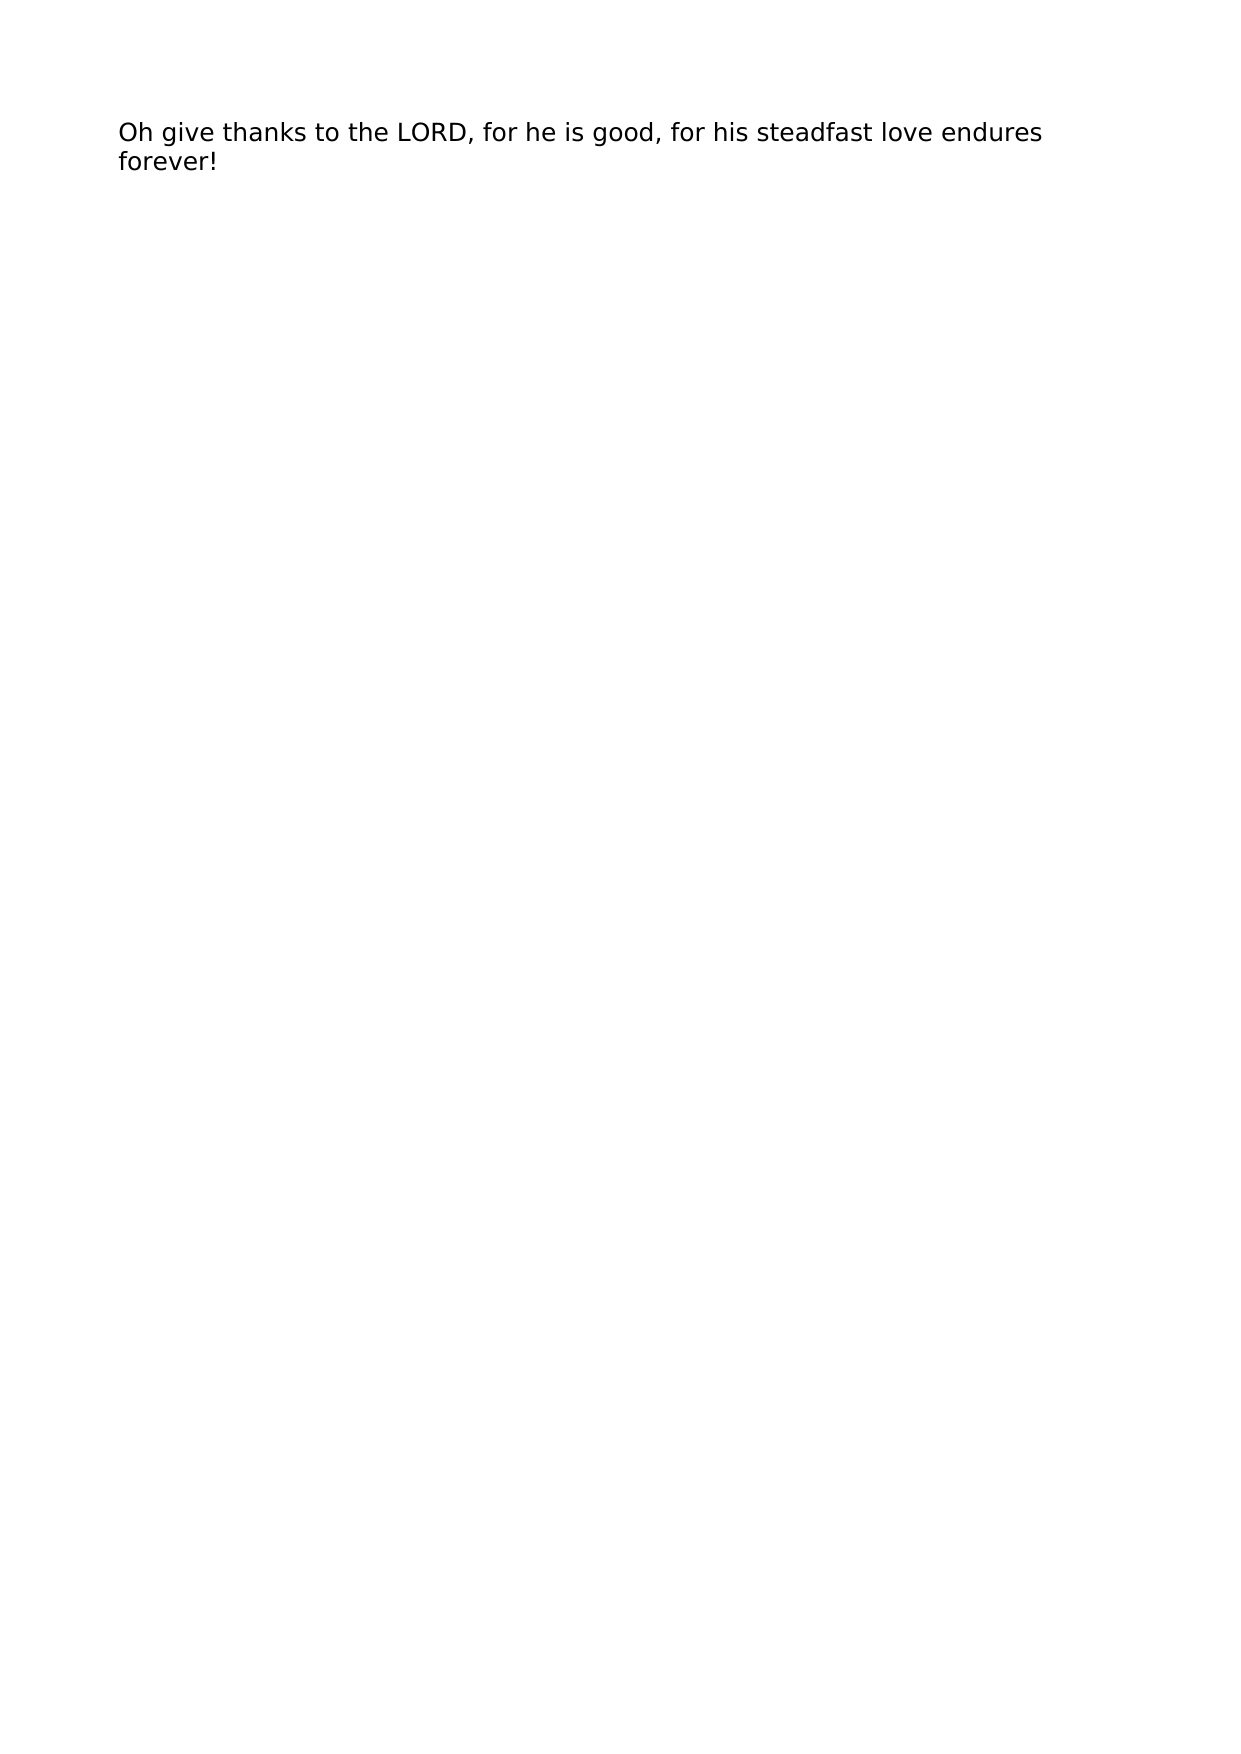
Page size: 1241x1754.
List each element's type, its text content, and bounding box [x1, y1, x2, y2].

text Oh give thanks to the LORD, for he is good, for his steadfast love endures forever! [118, 118, 1122, 176]
